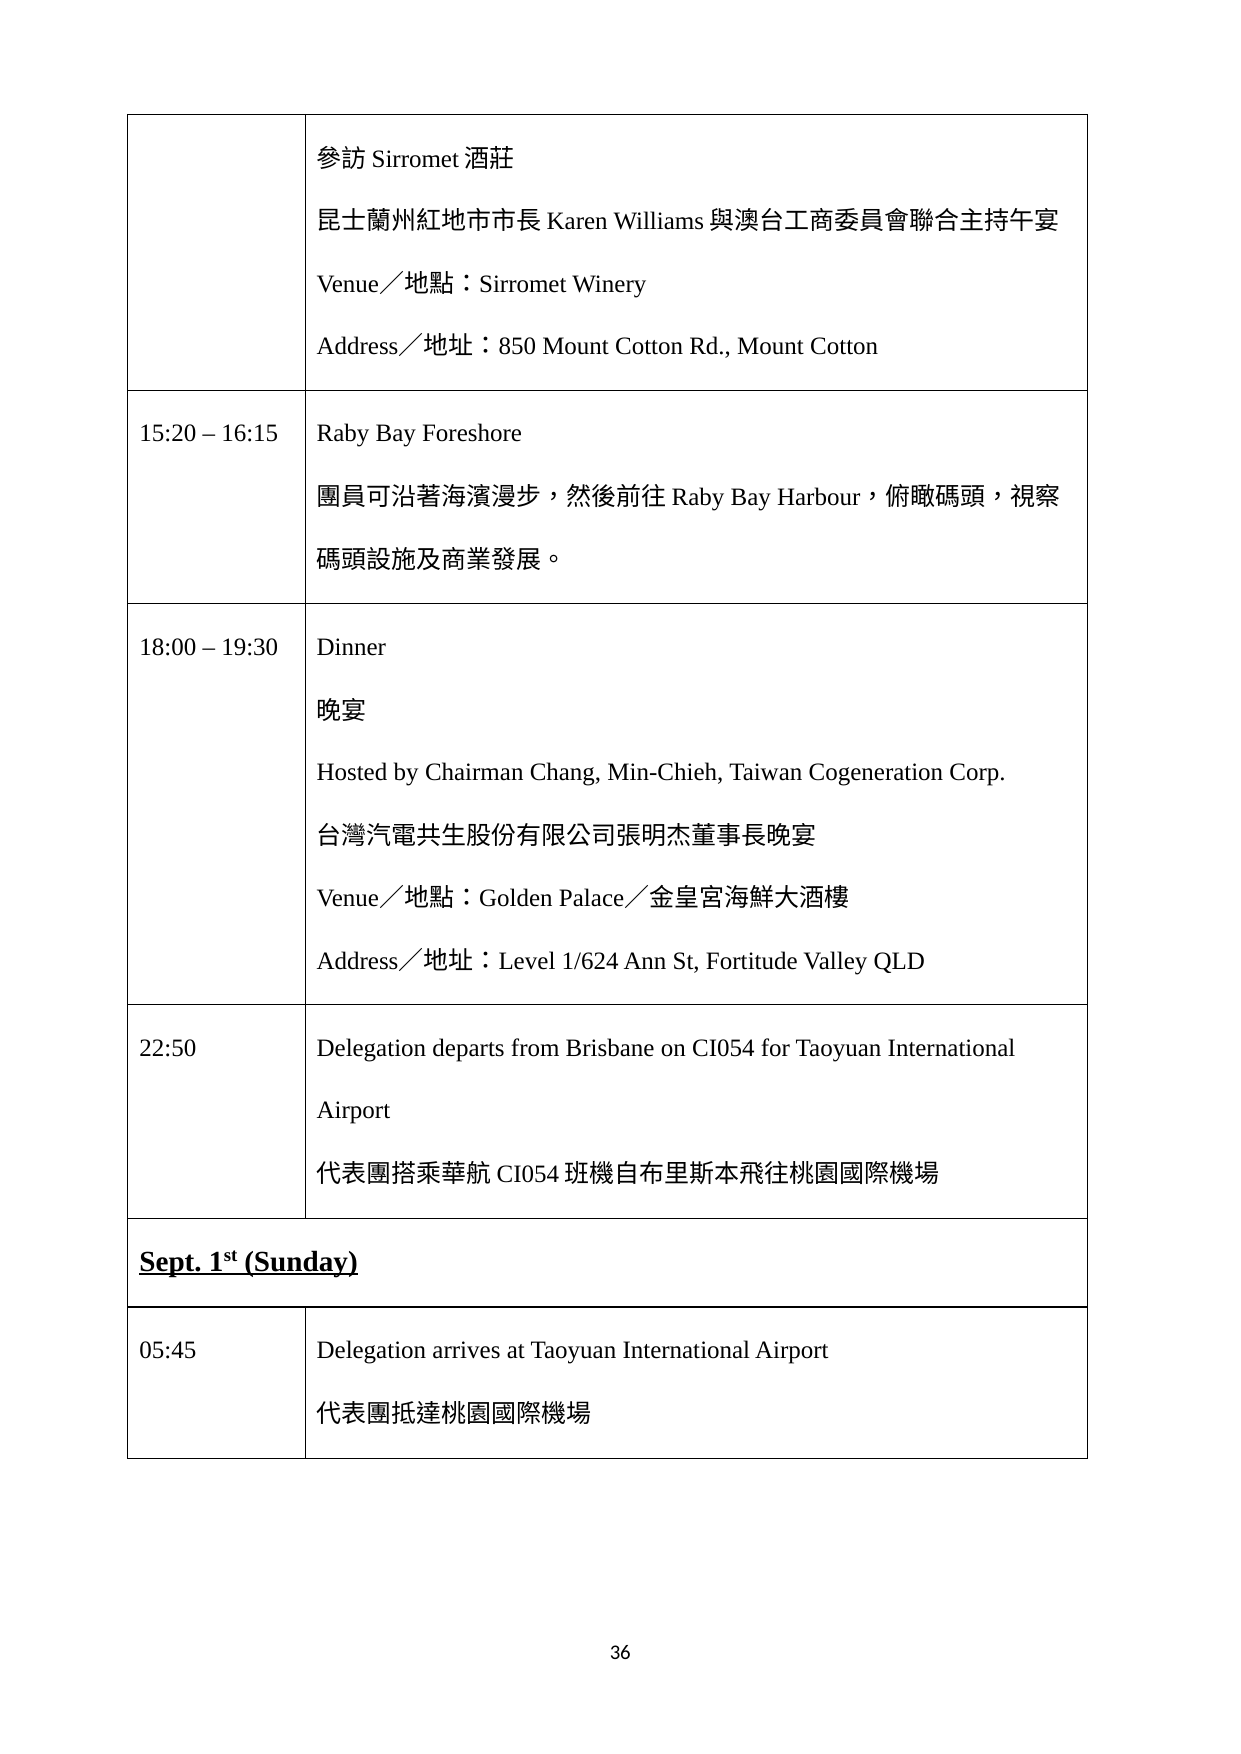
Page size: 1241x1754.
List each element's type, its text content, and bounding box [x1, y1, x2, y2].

table_cell 05:45 [128, 1308, 305, 1457]
table_cell [128, 115, 305, 390]
table_cell Delegation departs from Brisbane on CI054 for Taoyuan International Airport 代表團搭乘華航CI054班機自布里斯本飛往桃園國際機場 [306, 1005, 1087, 1218]
table_cell 22:50 [128, 1005, 305, 1218]
table_cell 18:00 – 19:30 [128, 604, 305, 1004]
table_cell Raby Bay Foreshore 團員可沿著海濱漫步，然後前往Raby Bay Harbour，俯瞰碼頭，視察碼頭設施及商業發展。 [306, 391, 1087, 603]
table_cell 15:20 – 16:15 [128, 391, 305, 603]
table_cell Delegation arrives at Taoyuan International Airport 代表團抵達桃園國際機場 [306, 1308, 1087, 1457]
table_cell Dinner 晚宴 Hosted by Chairman Chang, Min-Chieh, Taiwan Cogeneration Corp. 台灣汽電共生股份有限公司張明杰董事長晚宴 Venue／地點：Golden Palace／金皇宮海鮮大酒樓 Address／地址：Level 1/624 Ann St, Fortitude Valley QLD [306, 604, 1087, 1004]
table_cell Sept. 1st (Sunday) [128, 1219, 1087, 1306]
table_cell 參訪Sirromet酒莊 昆士蘭州紅地市市長Karen Williams與澳台工商委員會聯合主持午宴 Venue／地點：Sirromet Winery Address／地址：850 Mount Cotton Rd., Mount Cotton [306, 115, 1087, 390]
